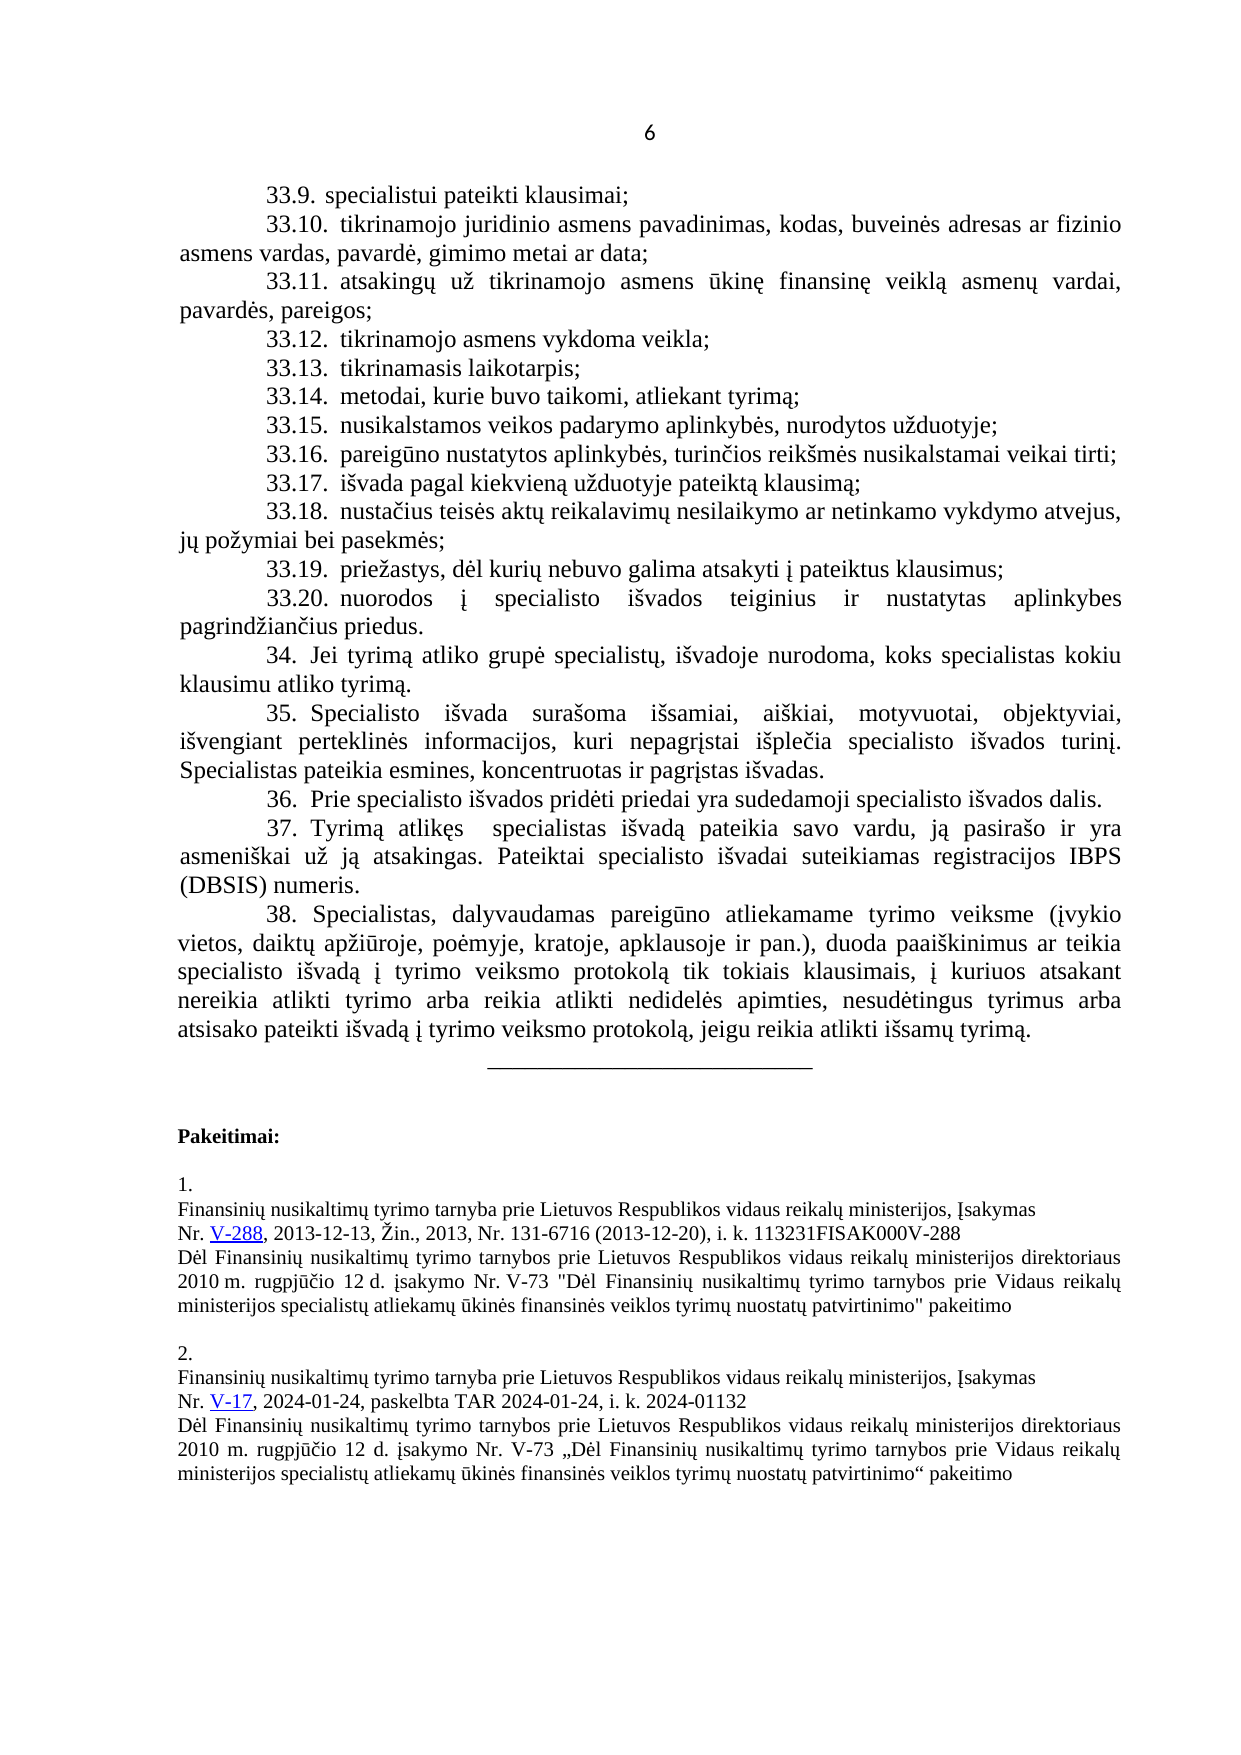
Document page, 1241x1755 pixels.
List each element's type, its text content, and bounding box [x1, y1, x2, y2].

text 33.10. tikrinamojo juridinio asmens pavadinimas, kodas, buveinės adresas ar fizinio asmens vardas, pavardė, gimimo metai ar data; [179, 209, 1122, 266]
text 2. [177, 1341, 1122, 1365]
text 1. [177, 1172, 1122, 1196]
text 33.18. nustačius teisės aktų reikalavimų nesilaikymo ar netinkamo vykdymo atvejus, jų požymiai bei pasekmės; [179, 496, 1122, 554]
text __________________________ [177, 1043, 1122, 1071]
text Dėl Finansinių nusikaltimų tyrimo tarnybos prie Lietuvos Respublikos vidaus reikalų ministerijos direktoriaus 2010 m. rugpjūčio 12 d. įsakymo Nr. V-73 „Dėl Finansinių nusikaltimų tyrimo tarnybos prie Vidaus reikalų ministerijos specialistų atliekamų ūkinės finansinės veiklos tyrimų nuostatų patvirtinimo“ pakeitimo [177, 1413, 1122, 1485]
text 33.9. specialistui pateikti klausimai; [179, 180, 1122, 209]
text Finansinių nusikaltimų tyrimo tarnyba prie Lietuvos Respublikos vidaus reikalų ministerijos, Įsakymas [177, 1365, 1122, 1389]
text 36. Prie specialisto išvados pridėti priedai yra sudedamoji specialisto išvados dalis. [179, 784, 1122, 813]
text 35. Specialisto išvada surašoma išsamiai, aiškiai, motyvuotai, objektyviai, išvengiant perteklinės informacijos, kuri nepagrįstai išplečia specialisto išvados turinį. Specialistas pateikia esmines, koncentruotas ir pagrįstas išvadas. [179, 698, 1122, 784]
text 33.17. išvada pagal kiekvieną užduotyje pateiktą klausimą; [179, 468, 1122, 496]
text 33.12. tikrinamojo asmens vykdoma veikla; [179, 324, 1122, 353]
text Finansinių nusikaltimų tyrimo tarnyba prie Lietuvos Respublikos vidaus reikalų ministerijos, Įsakymas [177, 1196, 1122, 1221]
text 33.16. pareigūno nustatytos aplinkybės, turinčios reikšmės nusikalstamai veikai tirti; [179, 439, 1122, 468]
text 33.13. tikrinamasis laikotarpis; [179, 353, 1122, 381]
text 34. Jei tyrimą atliko grupė specialistų, išvadoje nurodoma, koks specialistas kokiu klausimu atliko tyrimą. [179, 640, 1122, 698]
text 33.11. atsakingų už tikrinamojo asmens ūkinę finansinę veiklą asmenų vardai, pavardės, pareigos; [179, 266, 1122, 324]
text Dėl Finansinių nusikaltimų tyrimo tarnybos prie Lietuvos Respublikos vidaus reikalų ministerijos direktoriaus 2010 m. rugpjūčio 12 d. įsakymo Nr. V-73 "Dėl Finansinių nusikaltimų tyrimo tarnybos prie Vidaus reikalų ministerijos specialistų atliekamų ūkinės finansinės veiklos tyrimų nuostatų patvirtinimo" pakeitimo [177, 1244, 1122, 1317]
text Nr. V-17, 2024-01-24, paskelbta TAR 2024-01-24, i. k. 2024-01132 [177, 1389, 1122, 1413]
text 33.20. nuorodos į specialisto išvados teiginius ir nustatytas aplinkybes pagrindžiančius priedus. [179, 583, 1122, 640]
text Nr. V-288, 2013-12-13, Žin., 2013, Nr. 131-6716 (2013-12-20), i. k. 113231FISAK000V-288 [177, 1221, 1122, 1244]
text 33.19. priežastys, dėl kurių nebuvo galima atsakyti į pateiktus klausimus; [179, 554, 1122, 583]
text 38. Specialistas, dalyvaudamas pareigūno atliekamame tyrimo veiksme (įvykio vietos, daiktų apžiūroje, poėmyje, kratoje, apklausoje ir pan.), duoda paaiškinimus ar teikia specialisto išvadą į tyrimo veiksmo protokolą tik tokiais klausimais, į kuriuos atsakant nereikia atlikti tyrimo arba reikia atlikti nedidelės apimties, nesudėtingus tyrimus arba atsisako pateikti išvadą į tyrimo veiksmo protokolą, jeigu reikia atlikti išsamų tyrimą. [177, 899, 1122, 1043]
text 33.14. metodai, kurie buvo taikomi, atliekant tyrimą; [179, 381, 1122, 410]
text 37. Tyrimą atlikęs specialistas išvadą pateikia savo vardu, ją pasirašo ir yra asmeniškai už ją atsakingas. Pateiktai specialisto išvadai suteikiamas registracijos IBPS (DBSIS) numeris. [179, 813, 1122, 899]
text Pakeitimai: [177, 1124, 1122, 1148]
text 33.15. nusikalstamos veikos padarymo aplinkybės, nurodytos užduotyje; [179, 410, 1122, 439]
